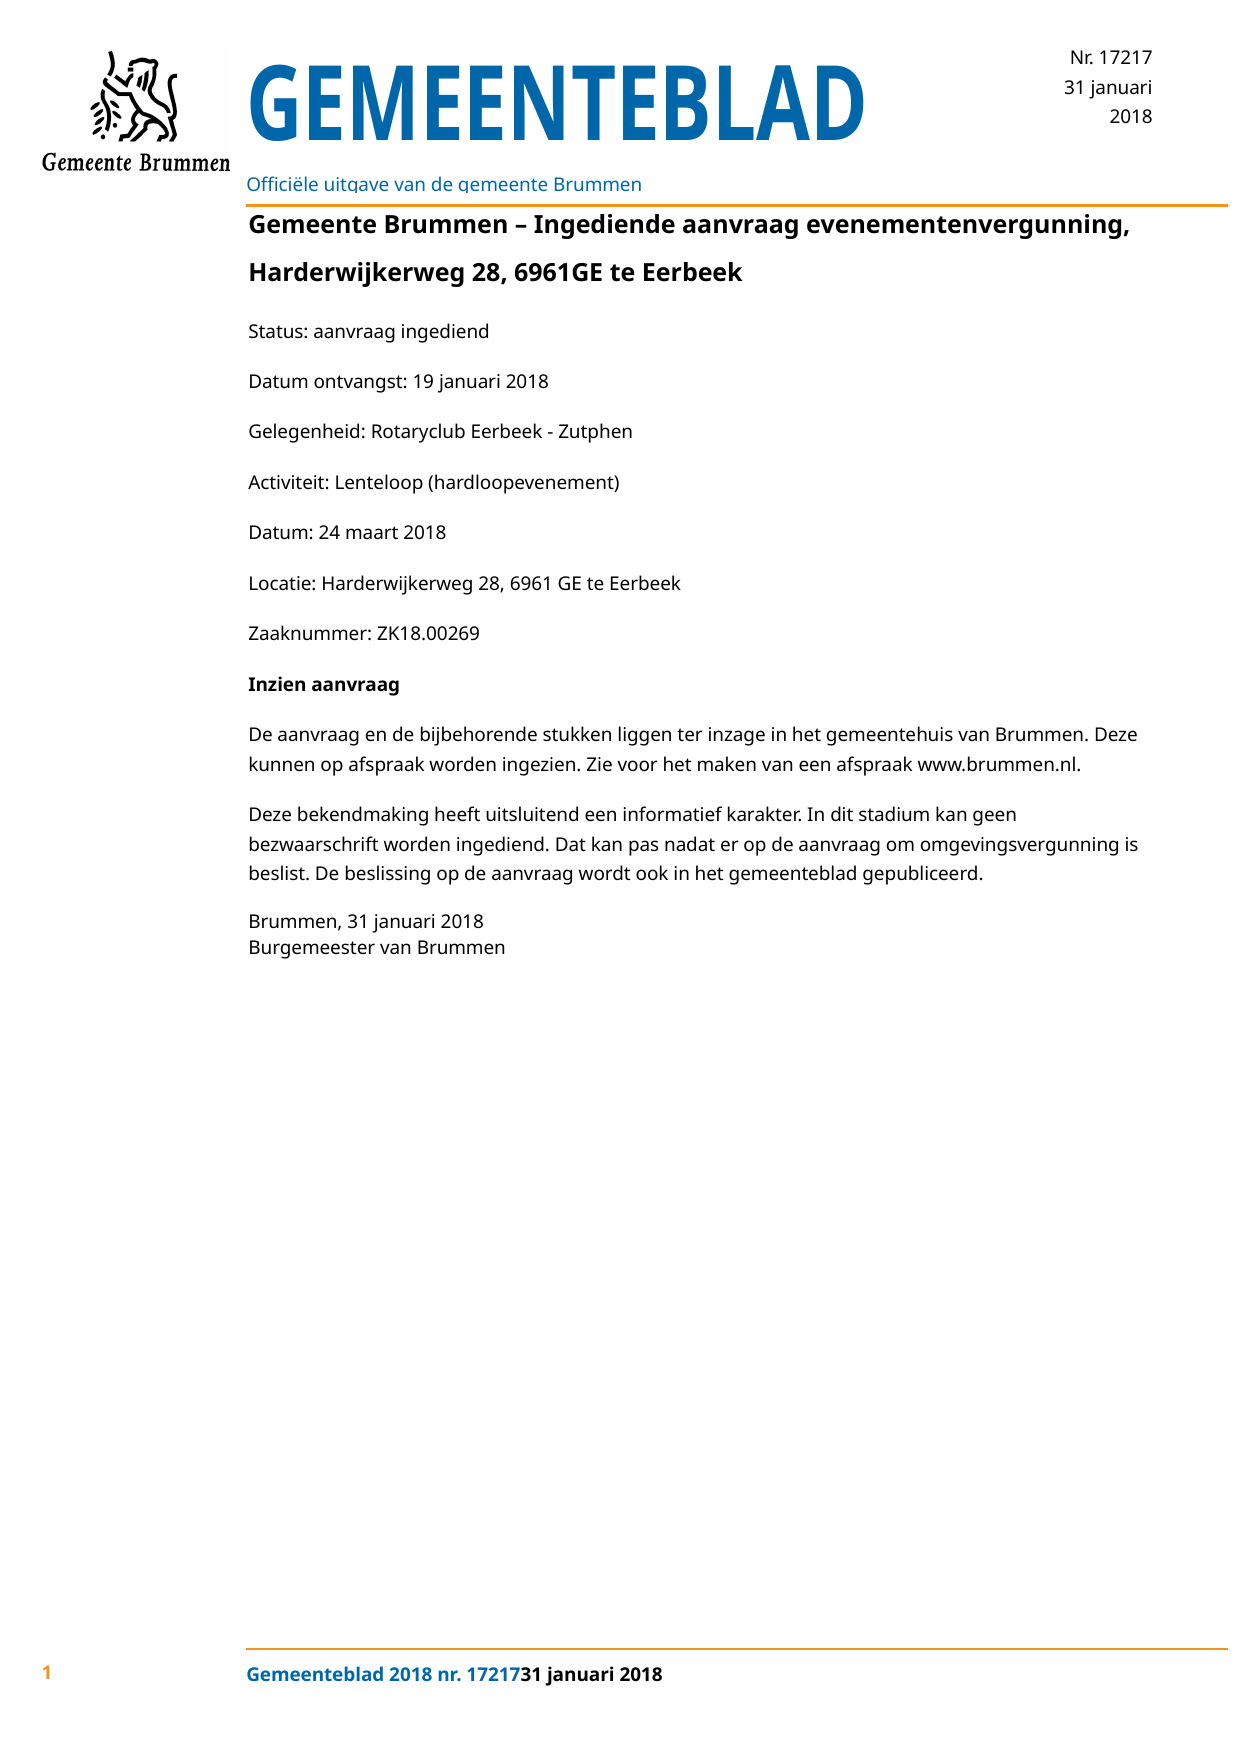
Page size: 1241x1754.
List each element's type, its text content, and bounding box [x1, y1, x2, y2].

text Burgemeester van Brummen [248, 934, 1152, 960]
text Activiteit: Lenteloop (hardloopevenement) [248, 469, 1152, 495]
picture [41, 47, 231, 172]
text Locatie: Harderwijkerweg 28, 6961 GE te Eerbeek [248, 570, 1152, 596]
text De aanvraag en de bijbehorende stukken liggen ter inzage in het gemeentehuis van Brummen. Deze kunnen op afspraak worden ingezien. Zie voor het maken van een afspraak www.brummen.nl. [248, 721, 1152, 777]
text Brummen, 31 januari 2018 [248, 908, 1152, 934]
text Gelegenheid: Rotaryclub Eerbeek - Zutphen [248, 419, 1152, 444]
text Gemeente Brummen – Ingediende aanvraag evenementenvergunning, Harderwijkerweg 28, 6961GE te Eerbeek [248, 207, 1152, 288]
text Datum: 24 maart 2018 [248, 519, 1152, 545]
text Deze bekendmaking heeft uitsluitend een informatief karakter. In dit stadium kan geen bezwaarschrift worden ingediend. Dat kan pas nadat er op de aanvraag om omgevingsvergunning is beslist. De beslissing op de aanvraag wordt ook in het gemeenteblad gepubliceerd. [248, 801, 1152, 886]
text Zaaknummer: ZK18.00269 [248, 620, 1152, 646]
text Status: aanvraag ingediend [248, 318, 1152, 344]
text Inzien aanvraag [248, 671, 1152, 697]
text Datum ontvangst: 19 januari 2018 [248, 368, 1152, 394]
